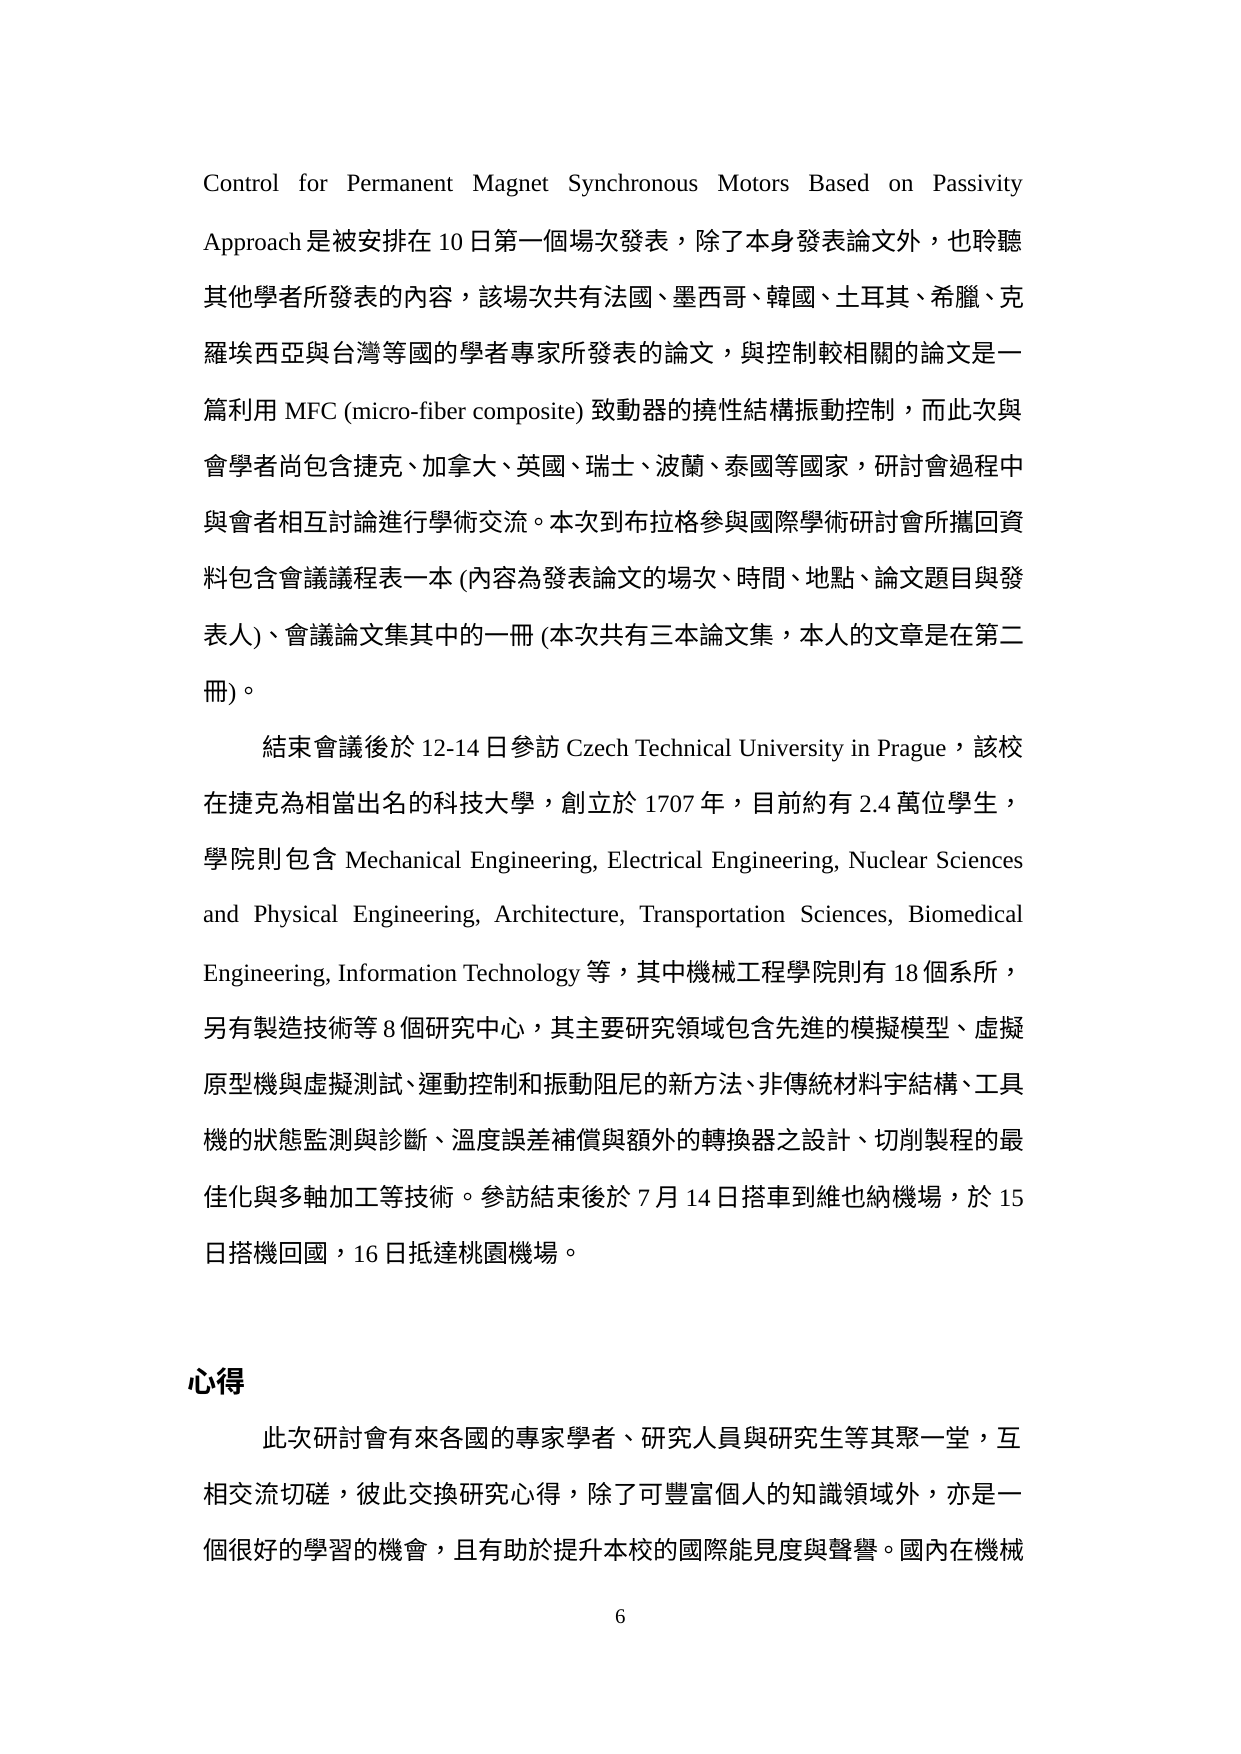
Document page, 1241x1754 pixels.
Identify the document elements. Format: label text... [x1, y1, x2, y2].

text Control for Permanent Magnet Synchronous Motors Based on Passivity Approach是被安排在10日第一個場次發表，除了本身發表論文外，也聆聽其他學者所發表的內容，該場次共有法國、墨西哥、韓國、土耳其、希臘、克羅埃西亞與台灣等國的學者專家所發表的論文，與控制較相關的論文是一篇利用MFC (micro-fiber composite) 致動器的撓性結構振動控制，而此次與會學者尚包含捷克、加拿大、英國、瑞士、波蘭、泰國等國家，研討會過程中與會者相互討論進行學術交流。本次到布拉格參與國際學術研討會所攜回資料包含會議議程表一本 (內容為發表論文的場次、時間、地點、論文題目與發表人)、會議論文集其中的一冊 (本次共有三本論文集，本人的文章是在第二冊)。 [203, 164, 1024, 708]
text 結束會議後於12-14日參訪Czech Technical University in Prague，該校在捷克為相當出名的科技大學，創立於1707年，目前約有2.4萬位學生，學院則包含Mechanical Engineering, Electrical Engineering, Nuclear Sciences and Physical Engineering, Architecture, Transportation Sciences, Biomedical Engineering, Information Technology等，其中機械工程學院則有18個系所，另有製造技術等8個研究中心，其主要研究領域包含先進的模擬模型、虛擬原型機與虛擬測試、運動控制和振動阻尼的新方法、非傳統材料宇結構、工具機的狀態監測與診斷、溫度誤差補償與額外的轉換器之設計、切削製程的最佳化與多軸加工等技術。參訪結束後於7月14日搭車到維也納機場，於15日搭機回國，16日抵達桃園機場。 [203, 726, 1024, 1270]
text 此次研討會有來各國的專家學者、研究人員與研究生等其聚一堂，互相交流切磋，彼此交換研究心得，除了可豐富個人的知識領域外，亦是一個很好的學習的機會，且有助於提升本校的國際能見度與聲譽。國內在機械 [203, 1418, 1024, 1568]
text 心得 [187, 1343, 1053, 1418]
